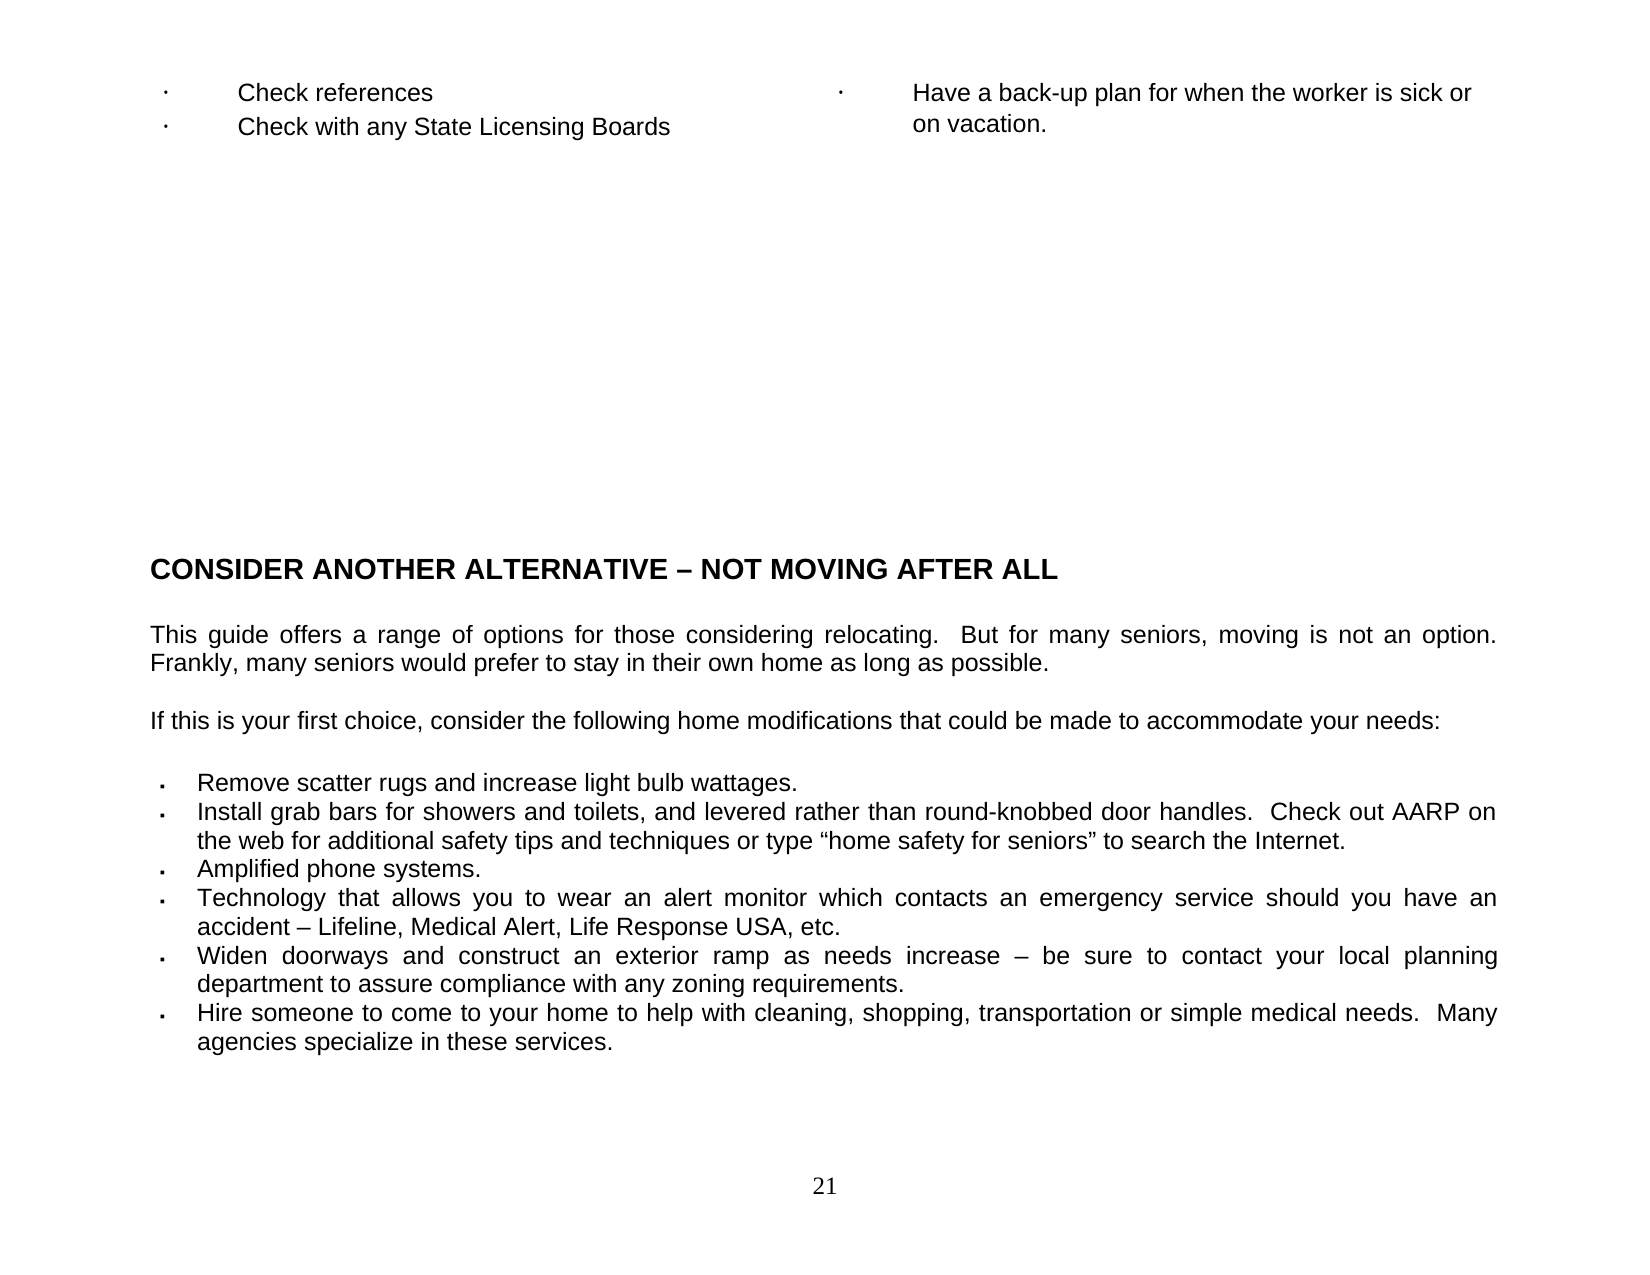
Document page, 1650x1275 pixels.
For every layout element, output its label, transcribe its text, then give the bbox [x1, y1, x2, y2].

list Technology that allows you to wear an alert monitor which contacts an emergency service should you have an accident – Lifeline, Medical Alert, Life Response USA, etc. [159, 883, 1500, 941]
list Remove scatter rugs and increase light bulb wattages. [159, 768, 1500, 797]
text If this is your first choice, consider the following home modifications that could be made to accommodate your needs: [150, 706, 1500, 735]
text CONSIDER ANOTHER ALTERNATIVE – NOT MOVING AFTER ALL [150, 553, 1500, 586]
list Hire someone to come to your home to help with cleaning, shopping, transportation or simple medical needs. Many agencies specialize in these services. [159, 998, 1500, 1056]
list Amplified phone systems. [159, 854, 1500, 883]
list Install grab bars for showers and toilets, and levered rather than round-knobbed door handles. Check out AARP on the web for additional safety tips and techniques or type “home safety for seniors” to search the Internet. [159, 797, 1500, 854]
text This guide offers a range of options for those considering relocating. But for many seniors, moving is not an option. Frankly, many seniors would prefer to stay in their own home as long as possible. [150, 620, 1500, 677]
list Widen doorways and construct an exterior ramp as needs increase – be sure to contact your local planning department to assure compliance with any zoning requirements. [159, 941, 1500, 998]
table_header Check references Check with any State Licensing Boards [150, 75, 825, 178]
table_header Have a back-up plan for when the worker is sick or on vacation. [825, 75, 1500, 178]
